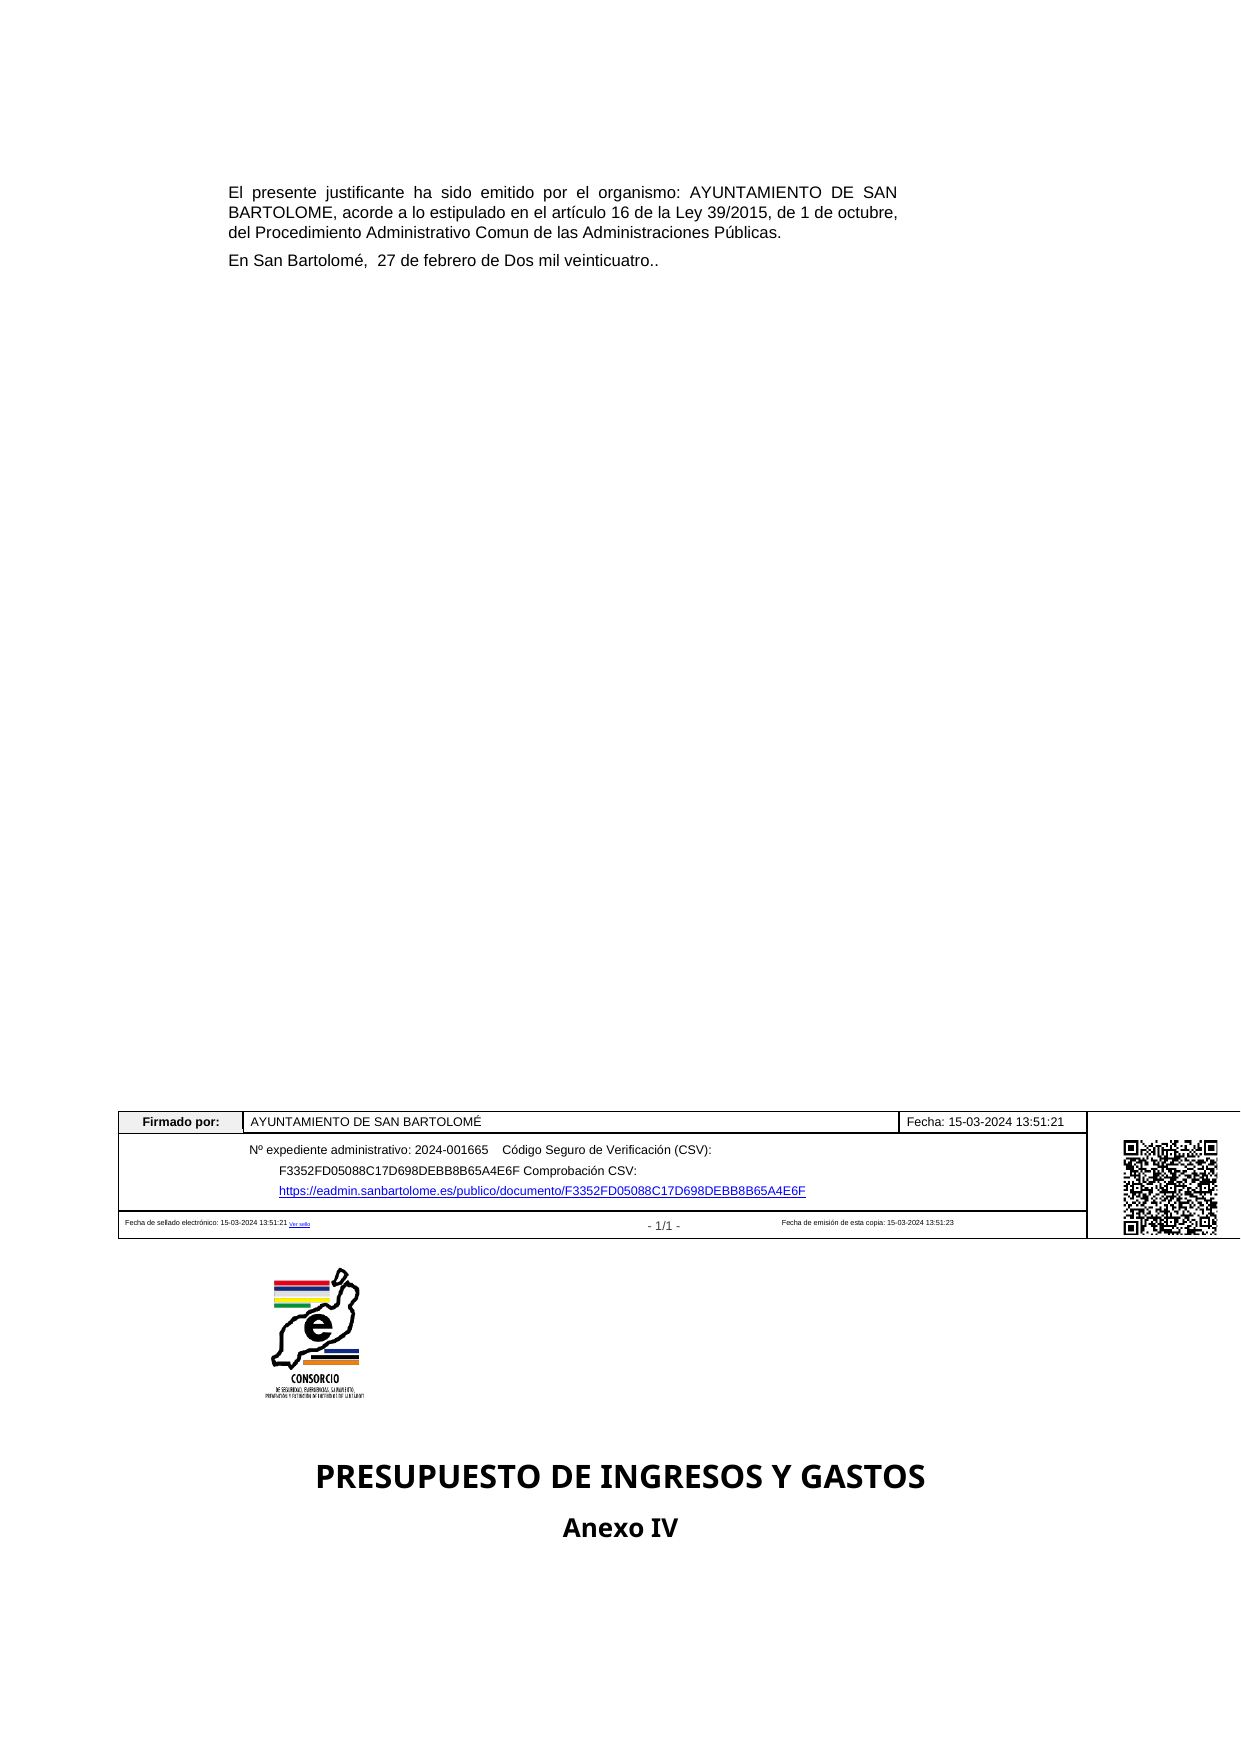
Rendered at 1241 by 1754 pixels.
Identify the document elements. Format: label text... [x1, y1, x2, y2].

text En San Bartolomé, 27 de febrero de Dos mil veinticuatro.. [228, 251, 1122, 270]
table_header AYUNTAMIENTO DE SAN BARTOLOMÉ [244, 1112, 898, 1132]
table_header Fecha: 15-03-2024 13:51:21 [900, 1112, 1086, 1132]
text PRESUPUESTO DE INGRESOS Y GASTOS [119, 1454, 1122, 1498]
table_cell Fecha de sellado electrónico: 15-03-2024 13:51:21 Ver sello - 1/1 - Fecha de emisión de esta copia: 15-03-2024 13:51:23 [119, 1212, 1086, 1238]
text Anexo IV [118, 1510, 1122, 1545]
text El presente justificante ha sido emitido por el organismo: AYUNTAMIENTO DE SAN BARTOLOME, acorde a lo estipulado en el artículo 16 de la Ley 39/2015, de 1 de octubre, del Procedimiento Administrativo Comun de las Administraciones Públicas. [228, 183, 899, 242]
table_cell Nº expediente administrativo: 2024-001665 Código Seguro de Verificación (CSV): F3352FD05088C17D698DEBB8B65A4E6F Comprobación CSV: https://eadmin.sanbartolome.es/publico/documento/F3352FD05088C17D698DEBB8B65A4E6F [119, 1134, 1086, 1210]
table_header [1088, 1112, 1240, 1238]
table_header Firmado por: [119, 1112, 242, 1129]
